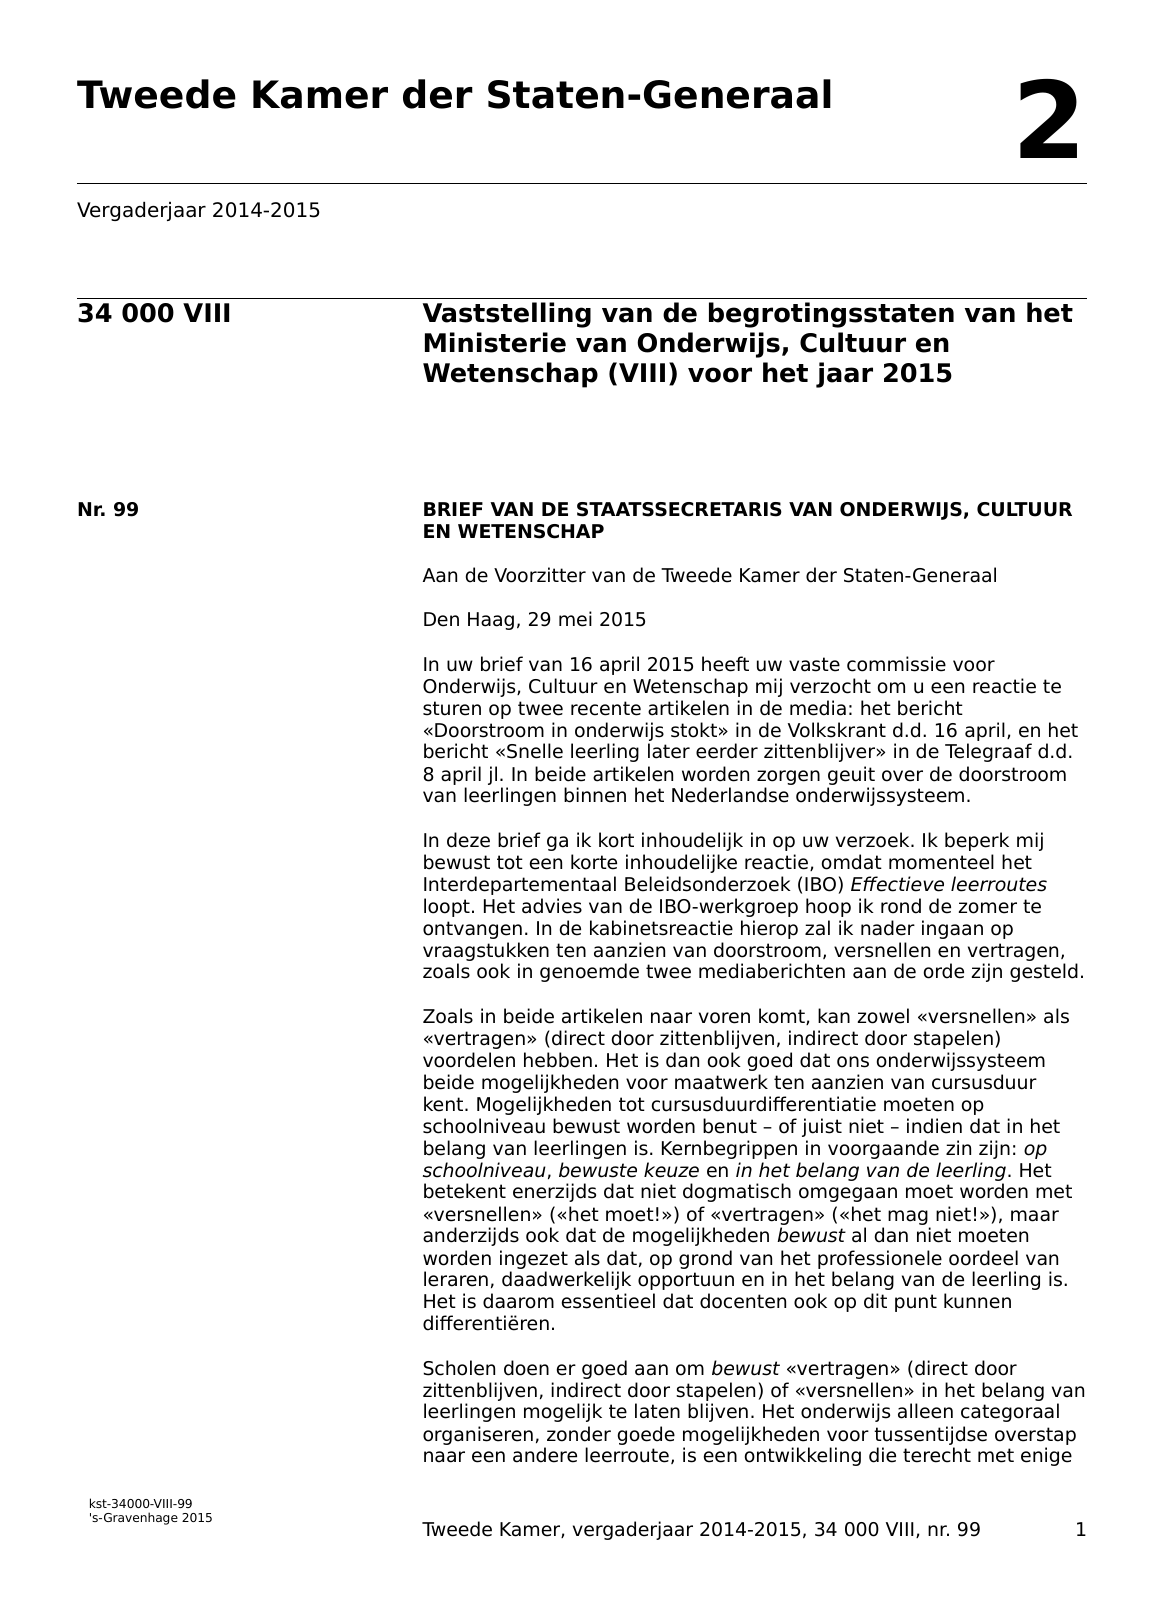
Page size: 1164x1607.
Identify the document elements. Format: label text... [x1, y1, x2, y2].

text Den Haag, 29 mei 2015 [422, 609, 1087, 631]
text Scholen doen er goed aan om bewust «vertragen» (direct door zittenblijven, indirect door stapelen) of «versnellen» in het belang van leerlingen mogelijk te laten blijven. Het onderwijs alleen categoraal organiseren, zonder goede mogelijkheden voor tussentijdse overstap naar een andere leerroute, is een ontwikkeling die terecht met enige [422, 1357, 1087, 1467]
table_cell Vergaderjaar 2014-2015 [77, 184, 1087, 298]
text In deze brief ga ik kort inhoudelijk in op uw verzoek. Ik beperk mij bewust tot een korte inhoudelijke reactie, omdat momenteel het Interdepartementaal Beleidsonderzoek (IBO) Effectieve leerroutes loopt. Het advies van de IBO-werkgroep hoop ik rond de zomer te ontvangen. In de kabinetsreactie hierop zal ik nader ingaan op vraagstukken ten aanzien van doorstroom, versnellen en vertragen, zoals ook in genoemde twee mediaberichten aan de orde zijn gesteld. [422, 829, 1087, 983]
text 's-Gravenhage 2015 [88, 1511, 323, 1525]
table_header 2 [886, 59, 1087, 183]
text In uw brief van 16 april 2015 heeft uw vaste commissie voor Onderwijs, Cultuur en Wetenschap mij verzocht om u een reactie te sturen op twee recente artikelen in de media: het bericht «Doorstroom in onderwijs stokt» in de Volkskrant d.d. 16 april, en het bericht «Snelle leerling later eerder zittenblijver» in de Telegraaf d.d. 8 april jl. In beide artikelen worden zorgen geuit over de doorstroom van leerlingen binnen het Nederlandse onderwijssysteem. [422, 653, 1087, 807]
text Aan de Voorzitter van de Tweede Kamer der Staten-Generaal [422, 565, 1087, 587]
text kst-34000-VIII-99 [88, 1497, 323, 1511]
text Zoals in beide artikelen naar voren komt, kan zowel «versnellen» als «vertragen» (direct door zittenblijven, indirect door stapelen) voordelen hebben. Het is dan ook goed dat ons onderwijssysteem beide mogelijkheden voor maatwerk ten aanzien van cursusduur kent. Mogelijkheden tot cursusduurdifferentiatie moeten op schoolniveau bewust worden benut – of juist niet – indien dat in het belang van leerlingen is. Kernbegrippen in voorgaande zin zijn: op schoolniveau, bewuste keuze en in het belang van de leerling. Het betekent enerzijds dat niet dogmatisch omgegaan moet worden met «versnellen» («het moet!») of «vertragen» («het mag niet!»), maar anderzijds ook dat de mogelijkheden bewust al dan niet moeten worden ingezet als dat, op grond van het professionele oordeel van leraren, daadwerkelijk opportuun en in het belang van de leerling is. Het is daarom essentieel dat docenten ook op dit punt kunnen differentiëren. [422, 1006, 1087, 1335]
subtitle Nr. 99 BRIEF VAN DE STAATSSECRETARIS VAN ONDERWIJS, CULTUUR EN WETENSCHAP [77, 499, 1087, 543]
subtitle 34 000 VIII Vaststelling van de begrotingsstaten van het Ministerie van Onderwijs, Cultuur en Wetenschap (VIII) voor het jaar 2015 [77, 299, 1087, 388]
table_header Tweede Kamer der Staten-Generaal [77, 59, 886, 183]
